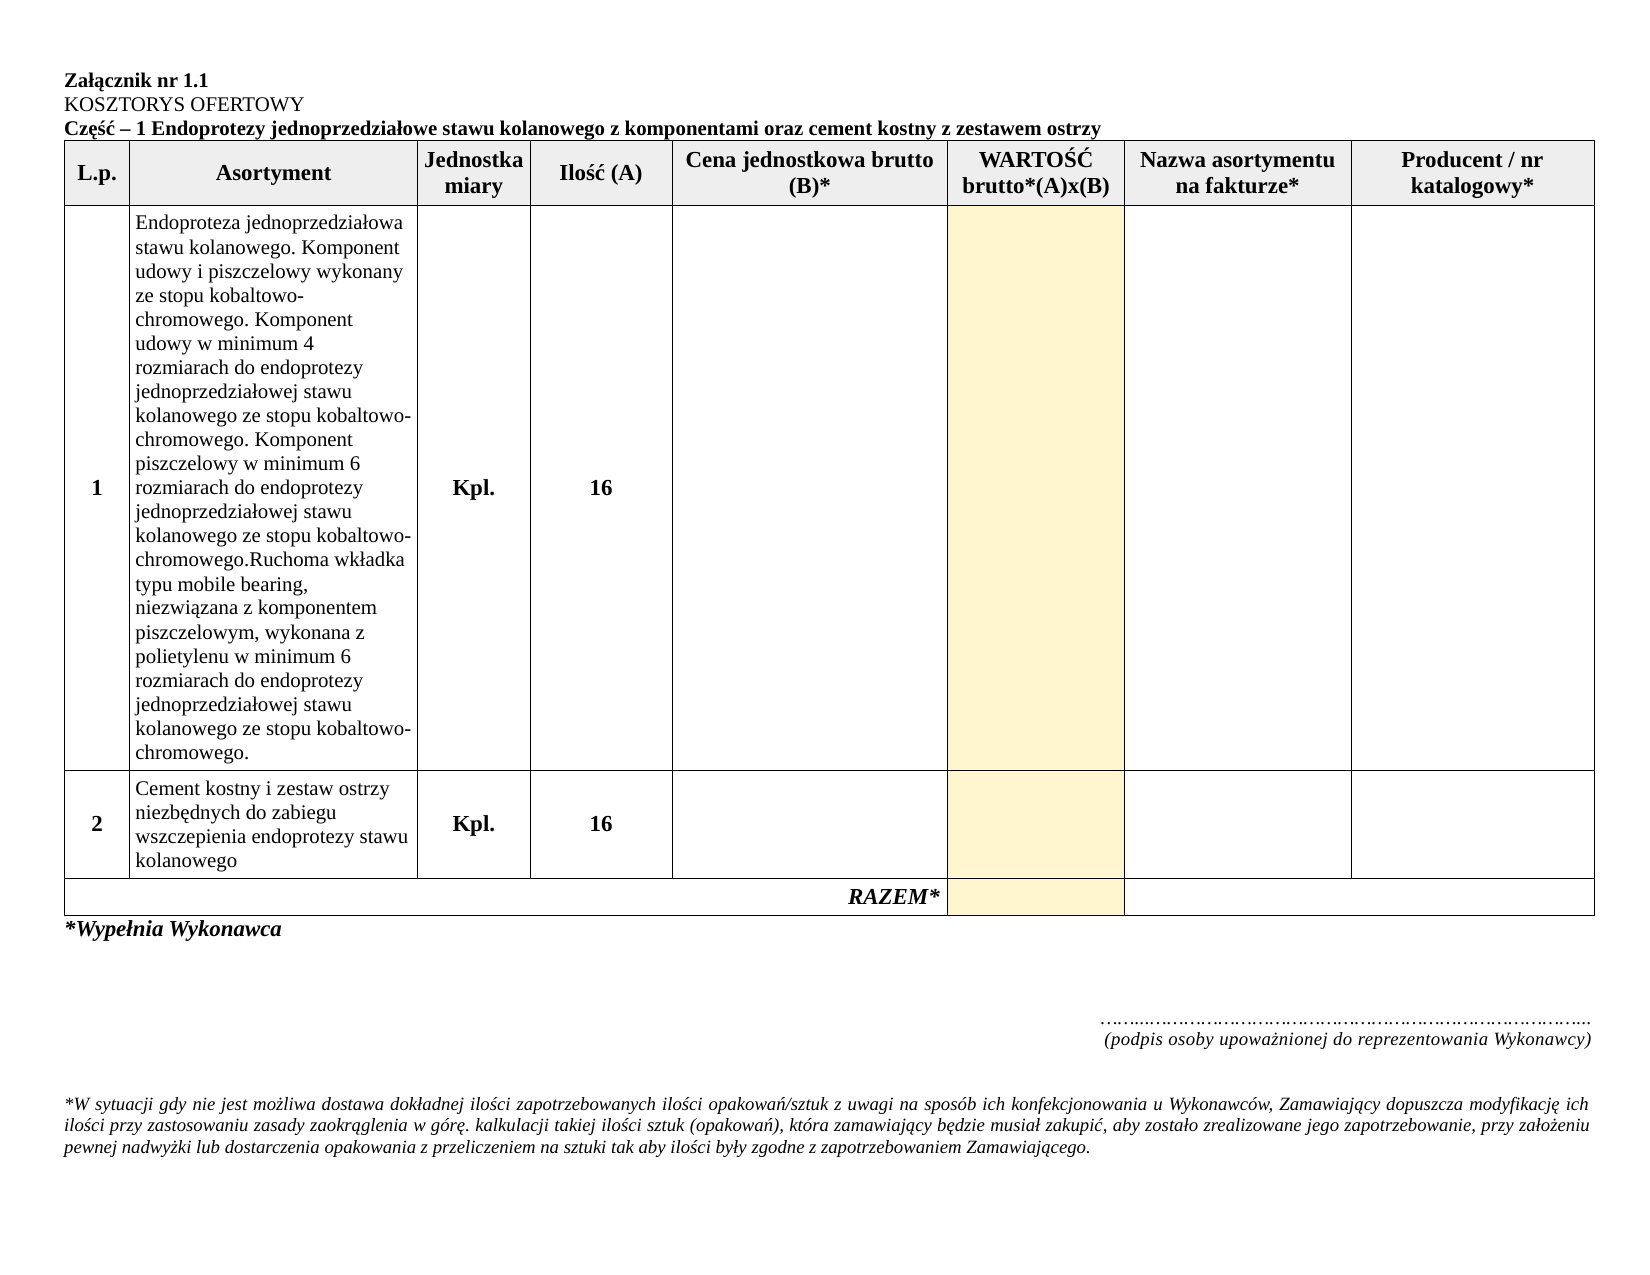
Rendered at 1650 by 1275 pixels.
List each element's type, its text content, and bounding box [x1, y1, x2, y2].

text *Wypełnia Wykonawca [64, 916, 1594, 942]
table_cell Cement kostny i zestaw ostrzy niezbędnych do zabiegu wszczepienia endoprotezy stawu kolanowego [130, 771, 417, 877]
text *W sytuacji gdy nie jest możliwa dostawa dokładnej ilości zapotrzebowanych ilości opakowań/sztuk z uwagi na sposób ich konfekcjonowania u Wykonawców, Zamawiający dopuszcza modyfikację ich ilości przy zastosowaniu zasady zaokrąglenia w górę. kalkulacji takiej ilości sztuk (opakowań), która zamawiający będzie musiał zakupić, aby zostało zrealizowane jego zapotrzebowanie, przy założeniu pewnej nadwyżki lub dostarczenia opakowania z przeliczeniem na sztuki tak aby ilości były zgodne z zapotrzebowaniem Zamawiającego. [64, 1093, 1594, 1157]
table_cell [1352, 771, 1594, 877]
table_cell [673, 206, 947, 770]
table_cell [1125, 771, 1351, 877]
table_cell 16 [531, 771, 672, 877]
table_header L.p. [65, 141, 129, 205]
table_cell [1352, 206, 1594, 770]
text ……...…………………………………………………………………... [64, 1007, 1594, 1028]
table_cell Kpl. [418, 206, 530, 770]
table_cell 16 [531, 206, 672, 770]
text Załącznik nr 1.1 [64, 68, 1594, 92]
table_cell [1125, 206, 1351, 770]
table_cell [673, 771, 947, 877]
table_header Producent / nr katalogowy* [1352, 141, 1594, 205]
table_cell [948, 206, 1124, 770]
table_cell 1 [65, 206, 129, 770]
table_cell RAZEM* [65, 879, 947, 915]
table_cell [948, 879, 1124, 915]
table_cell [1125, 879, 1594, 915]
table_header Ilość (A) [531, 141, 672, 205]
text Część – 1 Endoprotezy jednoprzedziałowe stawu kolanowego z komponentami oraz cement kostny z zestawem ostrzy [64, 116, 1594, 140]
table_cell Kpl. [418, 771, 530, 877]
table_cell [948, 771, 1124, 877]
table_cell Endoproteza jednoprzedziałowa stawu kolanowego. Komponent udowy i piszczelowy wykonany ze stopu kobaltowo-chromowego. Komponent udowy w minimum 4 rozmiarach do endoprotezy jednoprzedziałowej stawu kolanowego ze stopu kobaltowo-chromowego. Komponent piszczelowy w minimum 6 rozmiarach do endoprotezy jednoprzedziałowej stawu kolanowego ze stopu kobaltowo-chromowego.Ruchoma wkładka typu mobile bearing, niezwiązana z komponentem piszczelowym, wykonana z polietylenu w minimum 6 rozmiarach do endoprotezy jednoprzedziałowej stawu kolanowego ze stopu kobaltowo-chromowego. [130, 206, 417, 770]
table_header Asortyment [130, 141, 417, 205]
table_header Cena jednostkowa brutto (B)* [673, 141, 947, 205]
table_header Nazwa asortymentu na fakturze* [1125, 141, 1351, 205]
table_cell 2 [65, 771, 129, 877]
text KOSZTORYS OFERTOWY [64, 92, 1594, 116]
text (podpis osoby upoważnionej do reprezentowania Wykonawcy) [64, 1028, 1594, 1050]
table_header Jednostka miary [418, 141, 530, 205]
table_header WARTOŚĆ brutto*(A)x(B) [948, 141, 1124, 205]
